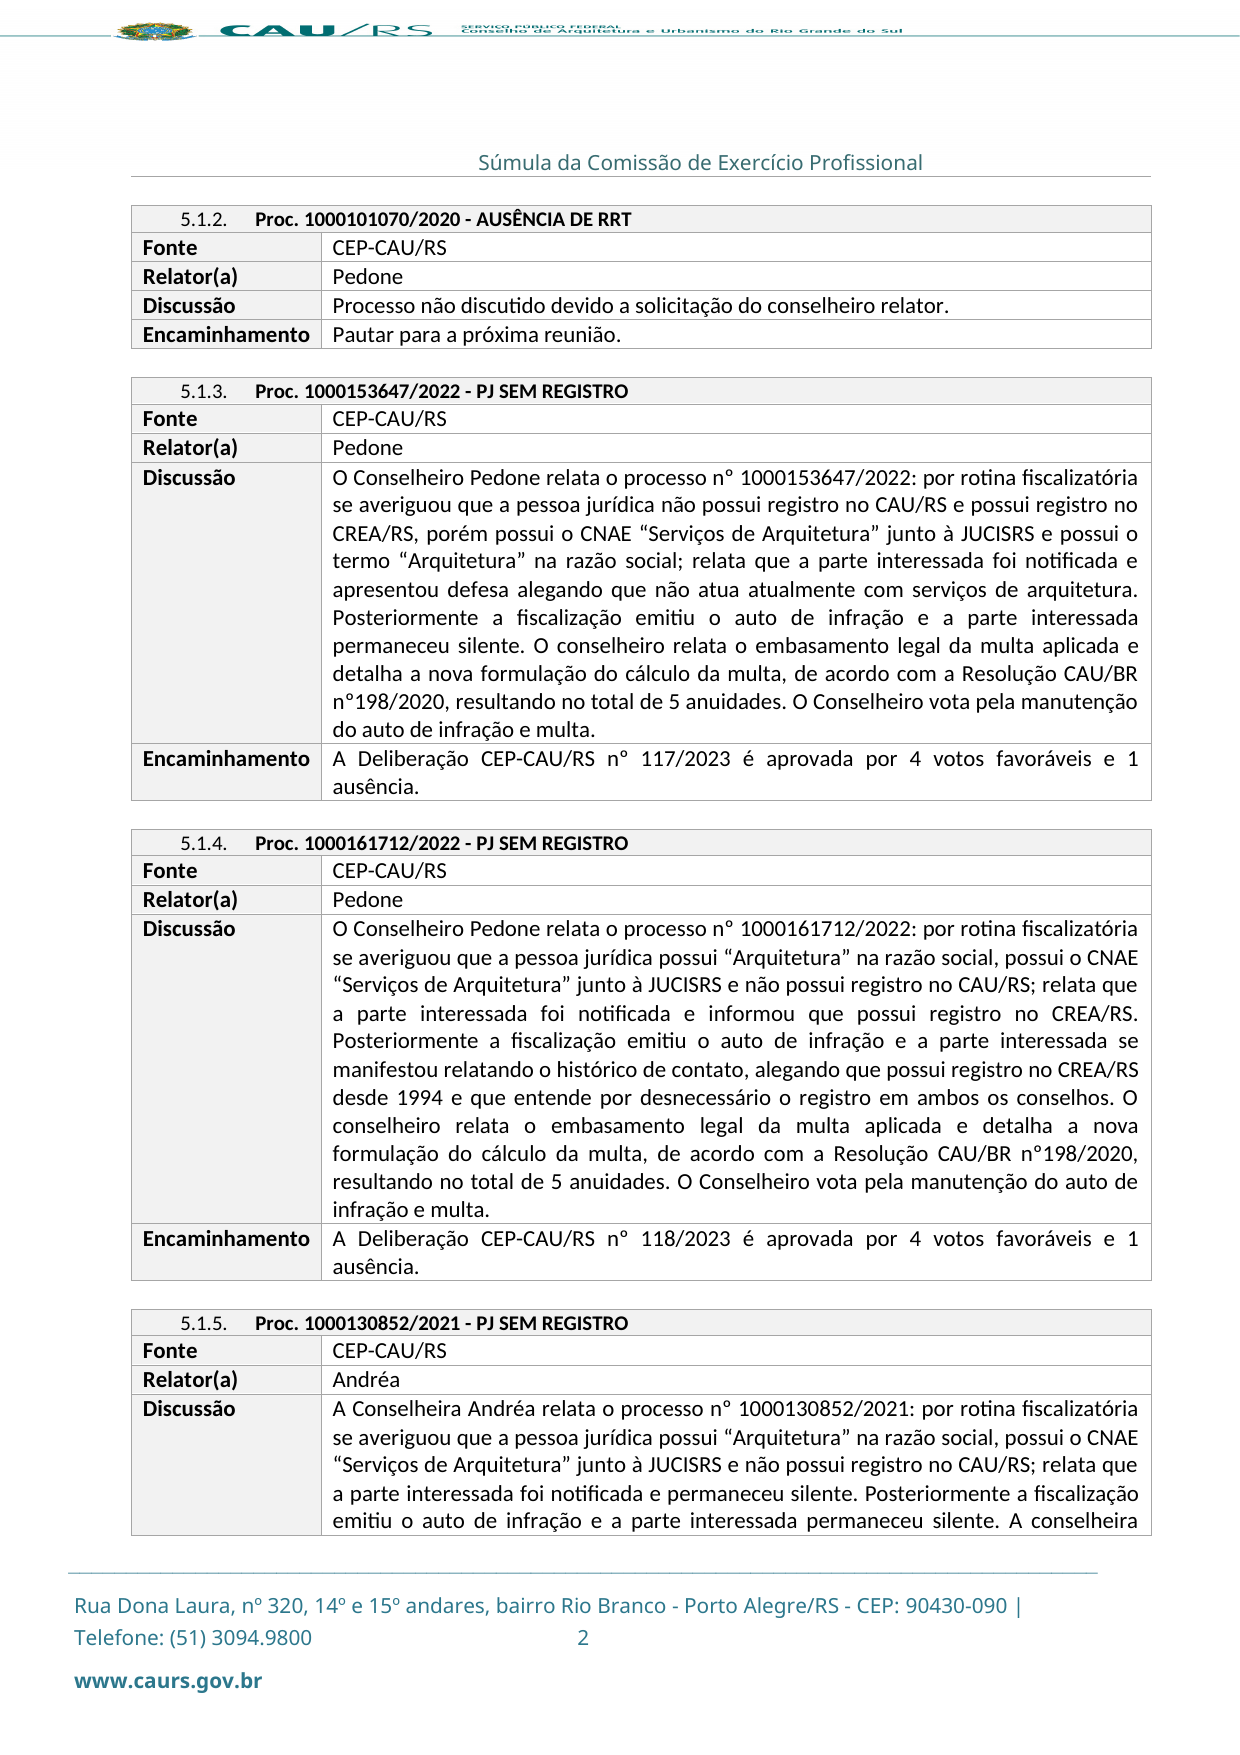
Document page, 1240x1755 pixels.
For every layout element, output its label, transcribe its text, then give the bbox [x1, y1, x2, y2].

table_cell Proc. 1000161712/2022 - PJ SEM REGISTRO [132, 830, 1151, 855]
table_cell [131, 349, 1151, 377]
table_cell Pedone [322, 886, 1151, 913]
table_cell CEP-CAU/RS [322, 405, 1151, 432]
table_cell Proc. 1000153647/2022 - PJ SEM REGISTRO [132, 378, 1151, 403]
table_cell CEP-CAU/RS [322, 856, 1151, 884]
table_cell Fonte [132, 1336, 321, 1364]
table_cell Discussão [132, 915, 321, 1223]
table_cell Relator(a) [132, 886, 321, 913]
table_cell CEP-CAU/RS [322, 1336, 1151, 1364]
table_cell Fonte [132, 405, 321, 432]
table_cell Relator(a) [132, 1366, 321, 1393]
table_cell O Conselheiro Pedone relata o processo nº 1000161712/2022: por rotina fiscalizatória se averiguou que a pessoa jurídica possui “Arquitetura” na razão social, possui o CNAE “Serviços de Arquitetura” junto à JUCISRS e não possui registro no CAU/RS; relata que a parte interessada foi notificada e informou que possui registro no CREA/RS. Posteriormente a fiscalização emitiu o auto de infração e a parte interessada se manifestou relatando o histórico de contato, alegando que possui registro no CREA/RS desde 1994 e que entende por desnecessário o registro em ambos os conselhos. O conselheiro relata o embasamento legal da multa aplicada e detalha a nova formulação do cálculo da multa, de acordo com a Resolução CAU/BR nº198/2020, resultando no total de 5 anuidades. O Conselheiro vota pela manutenção do auto de infração e multa. [322, 915, 1151, 1223]
table_cell [131, 1281, 1151, 1309]
table_cell Proc. 1000130852/2021 - PJ SEM REGISTRO [132, 1310, 1151, 1335]
table_cell Proc. 1000101070/2020 - AUSÊNCIA DE RRT [132, 206, 1151, 232]
table_cell [131, 801, 1151, 829]
table_cell Andréa [322, 1366, 1151, 1393]
table_cell A Deliberação CEP-CAU/RS nº 118/2023 é aprovada por 4 votos favoráveis e 1 ausência. [322, 1224, 1151, 1280]
table_cell A Deliberação CEP-CAU/RS nº 117/2023 é aprovada por 4 votos favoráveis e 1 ausência. [322, 744, 1151, 800]
table_cell Discussão [132, 463, 321, 743]
table_cell O Conselheiro Pedone relata o processo nº 1000153647/2022: por rotina fiscalizatória se averiguou que a pessoa jurídica não possui registro no CAU/RS e possui registro no CREA/RS, porém possui o CNAE “Serviços de Arquitetura” junto à JUCISRS e possui o termo “Arquitetura” na razão social; relata que a parte interessada foi notificada e apresentou defesa alegando que não atua atualmente com serviços de arquitetura. Posteriormente a fiscalização emitiu o auto de infração e a parte interessada permaneceu silente. O conselheiro relata o embasamento legal da multa aplicada e detalha a nova formulação do cálculo da multa, de acordo com a Resolução CAU/BR nº198/2020, resultando no total de 5 anuidades. O Conselheiro vota pela manutenção do auto de infração e multa. [322, 463, 1151, 743]
table_cell Discussão [132, 291, 321, 319]
table_cell Fonte [132, 233, 321, 261]
table_cell Processo não discutido devido a solicitação do conselheiro relator. [322, 291, 1151, 319]
table_cell Pautar para a próxima reunião. [322, 320, 1151, 348]
table_cell Encaminhamento [132, 320, 321, 348]
table_cell CEP-CAU/RS [322, 233, 1151, 261]
table_cell Relator(a) [132, 262, 321, 290]
table_cell Fonte [132, 856, 321, 884]
table_cell [131, 177, 1151, 205]
table_cell Pedone [322, 262, 1151, 290]
table_cell Encaminhamento [132, 1224, 321, 1280]
table_cell Pedone [322, 434, 1151, 462]
table_cell A Conselheira Andréa relata o processo nº 1000130852/2021: por rotina fiscalizatória se averiguou que a pessoa jurídica possui “Arquitetura” na razão social, possui o CNAE “Serviços de Arquitetura” junto à JUCISRS e não possui registro no CAU/RS; relata que a parte interessada foi notificada e permaneceu silente. Posteriormente a fiscalização emitiu o auto de infração e a parte interessada permaneceu silente. A conselheira [322, 1395, 1151, 1535]
table_cell Encaminhamento [132, 744, 321, 800]
table_cell Relator(a) [132, 434, 321, 462]
table_cell Discussão [132, 1395, 321, 1535]
